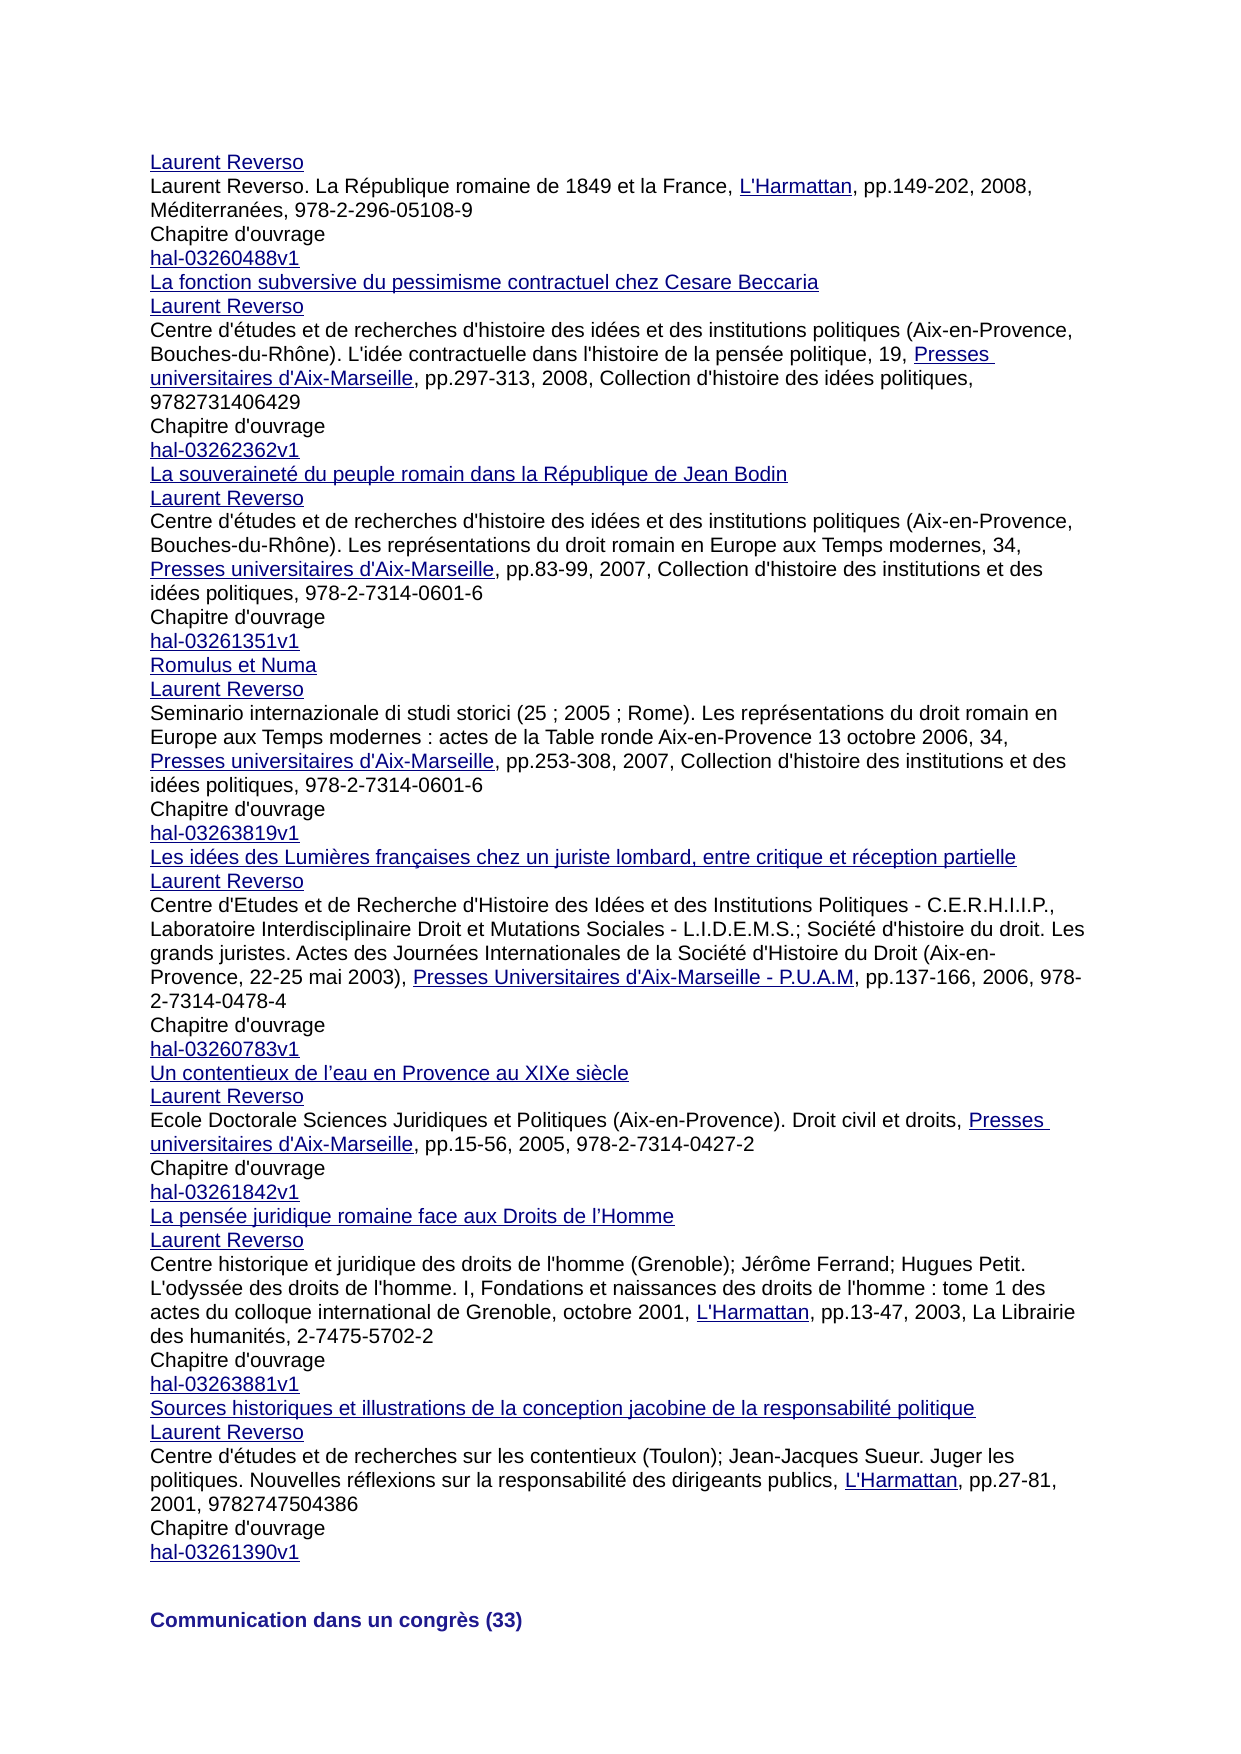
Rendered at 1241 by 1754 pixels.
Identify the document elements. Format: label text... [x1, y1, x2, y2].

table_cell La souveraineté du peuple romain dans la République de Jean Bodin Laurent Reverso Centre d'études et de recherches d'histoire des idées et des institutions politiques (Aix-en-Provence, Bouches-du-Rhône). Les représentations du droit romain en Europe aux Temps modernes, 34, Presses universitaires d'Aix-Marseille, pp.83-99, 2007, Collection d'histoire des institutions et des idées politiques, 978-2-7314-0601-6 Chapitre d'ouvrage hal-03261351v1 [150, 461, 1090, 653]
table_cell La fonction subversive du pessimisme contractuel chez Cesare Beccaria Laurent Reverso Centre d'études et de recherches d'histoire des idées et des institutions politiques (Aix-en-Provence, Bouches-du-Rhône). L'idée contractuelle dans l'histoire de la pensée politique, 19, Presses universitaires d'Aix-Marseille, pp.297-313, 2008, Collection d'histoire des idées politiques, 9782731406429 Chapitre d'ouvrage hal-03262362v1 [150, 270, 1090, 461]
table_cell Sources historiques et illustrations de la conception jacobine de la responsabilité politique Laurent Reverso Centre d'études et de recherches sur les contentieux (Toulon); Jean-Jacques Sueur. Juger les politiques. Nouvelles réflexions sur la responsabilité des dirigeants publics, L'Harmattan, pp.27-81, 2001, 9782747504386 Chapitre d'ouvrage hal-03261390v1 [150, 1396, 1090, 1563]
table_cell Un contentieux de l’eau en Provence au XIXe siècle Laurent Reverso Ecole Doctorale Sciences Juridiques et Politiques (Aix-en-Provence). Droit civil et droits, Presses universitaires d'Aix-Marseille, pp.15-56, 2005, 978-2-7314-0427-2 Chapitre d'ouvrage hal-03261842v1 [150, 1060, 1090, 1204]
table_cell Laurent Reverso Laurent Reverso. La République romaine de 1849 et la France, L'Harmattan, pp.149-202, 2008, Méditerranées, 978-2-296-05108-9 Chapitre d'ouvrage hal-03260488v1 [150, 150, 1090, 270]
table_cell Romulus et Numa Laurent Reverso Seminario internazionale di studi storici (25 ; 2005 ; Rome). Les représentations du droit romain en Europe aux Temps modernes : actes de la Table ronde Aix-en-Provence 13 octobre 2006, 34, Presses universitaires d'Aix-Marseille, pp.253-308, 2007, Collection d'histoire des institutions et des idées politiques, 978-2-7314-0601-6 Chapitre d'ouvrage hal-03263819v1 [150, 653, 1090, 845]
table_cell Les idées des Lumières françaises chez un juriste lombard, entre critique et réception partielle Laurent Reverso Centre d'Etudes et de Recherche d'Histoire des Idées et des Institutions Politiques - C.E.R.H.I.I.P., Laboratoire Interdisciplinaire Droit et Mutations Sociales - L.I.D.E.M.S.; Société d'histoire du droit. Les grands juristes. Actes des Journées Internationales de la Société d'Histoire du Droit (Aix-en-Provence, 22-25 mai 2003), Presses Universitaires d'Aix-Marseille - P.U.A.M, pp.137-166, 2006, 978-2-7314-0478-4 Chapitre d'ouvrage hal-03260783v1 [150, 845, 1090, 1060]
table_cell La pensée juridique romaine face aux Droits de l’Homme Laurent Reverso Centre historique et juridique des droits de l'homme (Grenoble); Jérôme Ferrand; Hugues Petit. L'odyssée des droits de l'homme. I, Fondations et naissances des droits de l'homme : tome 1 des actes du colloque international de Grenoble, octobre 2001, L'Harmattan, pp.13-47, 2003, La Librairie des humanités, 2-7475-5702-2 Chapitre d'ouvrage hal-03263881v1 [150, 1204, 1090, 1396]
subtitle Communication dans un congrès (33) [150, 1608, 1090, 1632]
